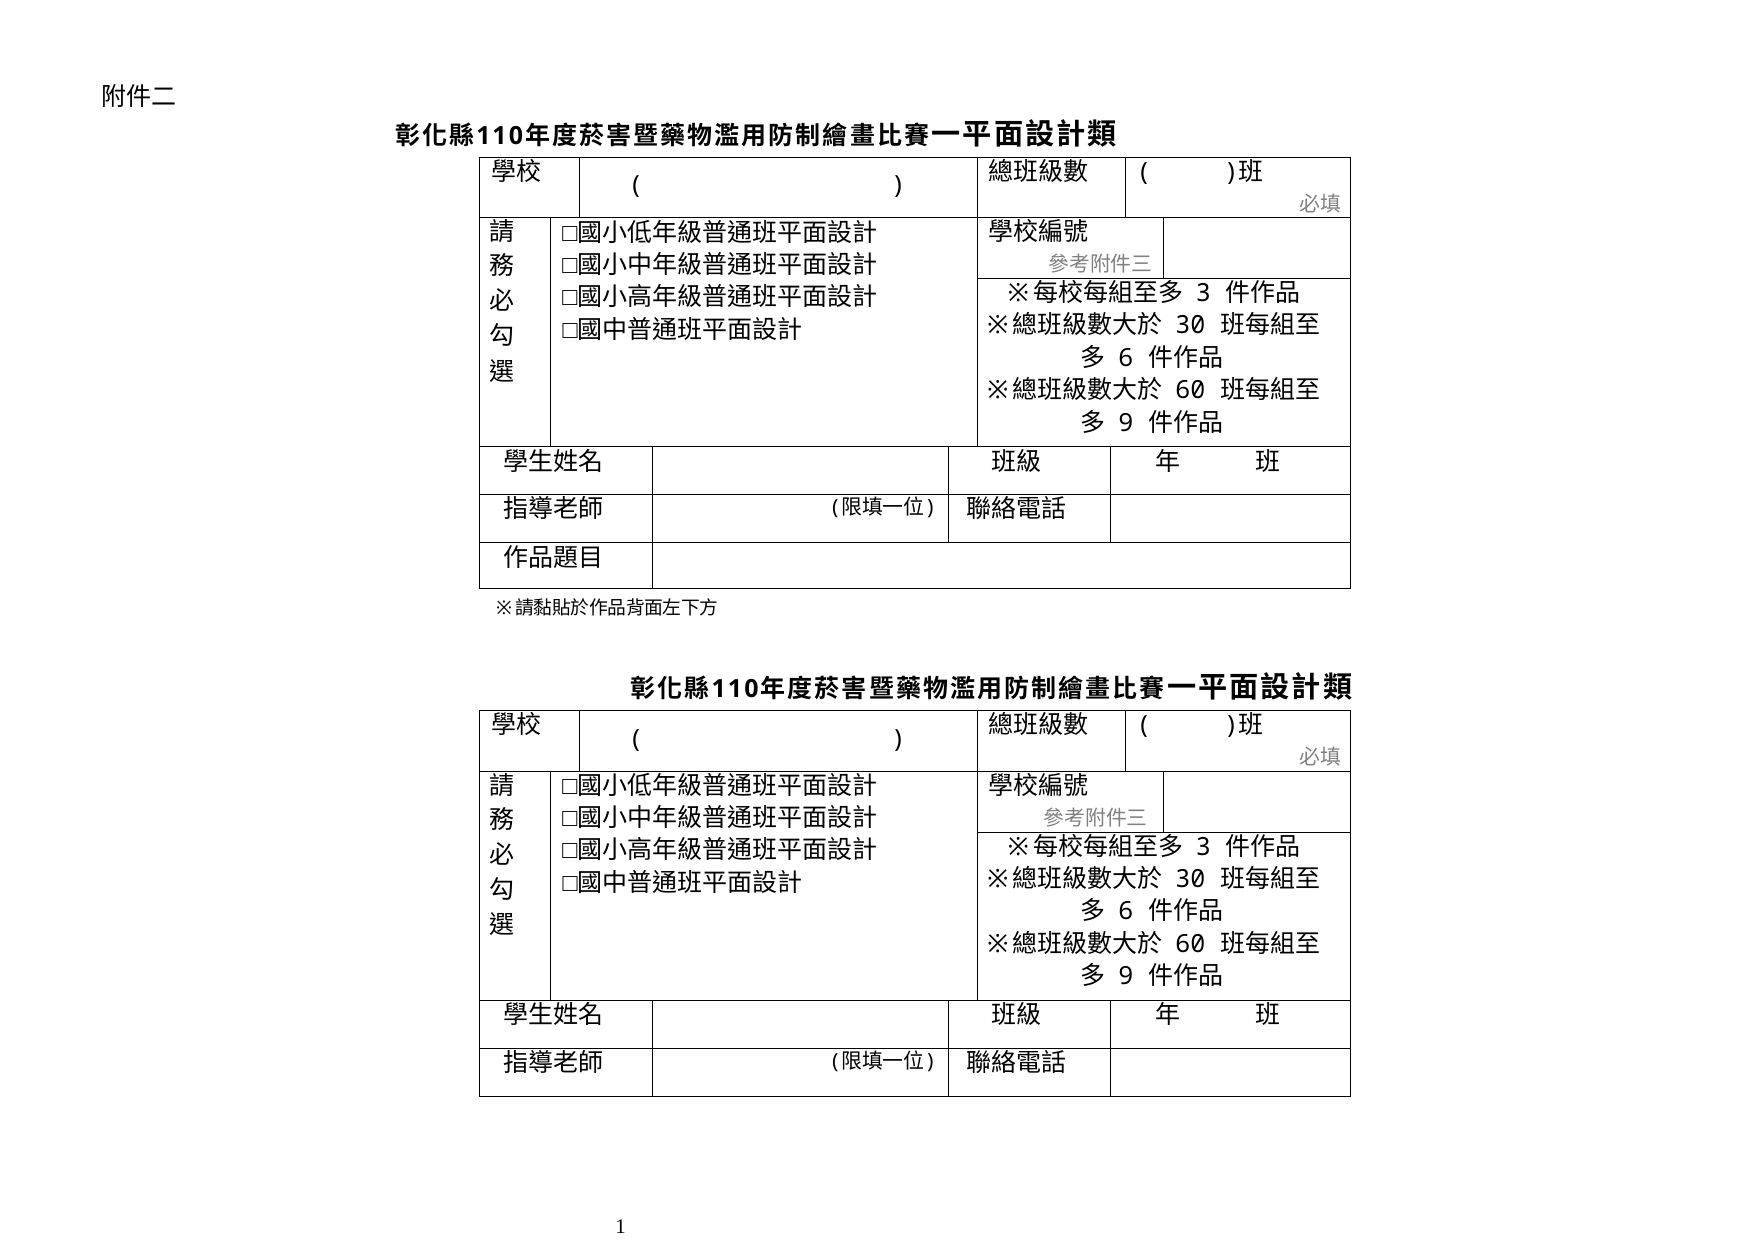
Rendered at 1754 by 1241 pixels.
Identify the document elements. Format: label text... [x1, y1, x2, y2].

table_cell 年 班 [1111, 1001, 1350, 1048]
table_cell [1111, 495, 1350, 542]
table_cell ※每校每組至多 3 件作品 ※總班級數大於 30 班每組至 多 6 件作品 ※總班級數大於 60 班每組至 多 9 件作品 [978, 279, 1350, 446]
table_cell ※每校每組至多 3 件作品 ※總班級數大於 30 班每組至 多 6 件作品 ※總班級數大於 60 班每組至 多 9 件作品 [978, 833, 1350, 1000]
table_cell 班級 [949, 1001, 1110, 1048]
table_header ( ) [580, 711, 977, 771]
table_cell 學校編號 參考附件三 [978, 218, 1163, 278]
table_cell (限填一位) [653, 1049, 948, 1096]
table_header 學校 [480, 158, 579, 217]
table_cell 班級 [949, 447, 1110, 494]
text ※請黏貼於作品背面左下方 [493, 592, 1579, 619]
table_cell [653, 1001, 948, 1048]
table_cell [653, 447, 948, 494]
table_cell 指導老師 [480, 495, 652, 542]
table_header 總班級數 [978, 158, 1125, 217]
table_header 學校 [480, 711, 579, 771]
table_cell [1164, 772, 1350, 832]
table_header ( ) [580, 158, 977, 217]
table_cell 請 務 必 勾 選 [480, 218, 550, 446]
table_cell 學生姓名 [480, 447, 652, 494]
text 附件二 [101, 76, 258, 112]
table_cell □國小低年級普通班平面設計 □國小中年級普通班平面設計 □國小高年級普通班平面設計 □國中普通班平面設計 [551, 772, 977, 1000]
table_header ( )班 必填 [1126, 711, 1350, 771]
table_header 總班級數 [978, 711, 1125, 771]
table_cell 年 班 [1111, 447, 1350, 494]
table_cell 指導老師 [480, 1049, 652, 1096]
table_cell 作品題目 [480, 543, 652, 588]
table_cell (限填一位) [653, 495, 948, 542]
text 彰化縣110年度菸害暨藥物濫用防制繪畫比賽一平面設計類 [630, 664, 1579, 706]
table_cell [1164, 218, 1350, 278]
table_cell □國小低年級普通班平面設計 □國小中年級普通班平面設計 □國小高年級普通班平面設計 □國中普通班平面設計 [551, 218, 977, 446]
table_cell 學生姓名 [480, 1001, 652, 1048]
table_cell 學校編號 參考附件三 [978, 772, 1163, 832]
table_cell 聯絡電話 [949, 495, 1110, 542]
table_header ( )班 必填 [1126, 158, 1350, 217]
table_cell 聯絡電話 [949, 1049, 1110, 1096]
table_cell [653, 543, 1350, 588]
table_cell 請 務 必 勾 選 [480, 772, 550, 1000]
table_cell [1111, 1049, 1350, 1096]
text 彰化縣110年度菸害暨藥物濫用防制繪畫比賽一平面設計類 [395, 110, 1579, 153]
